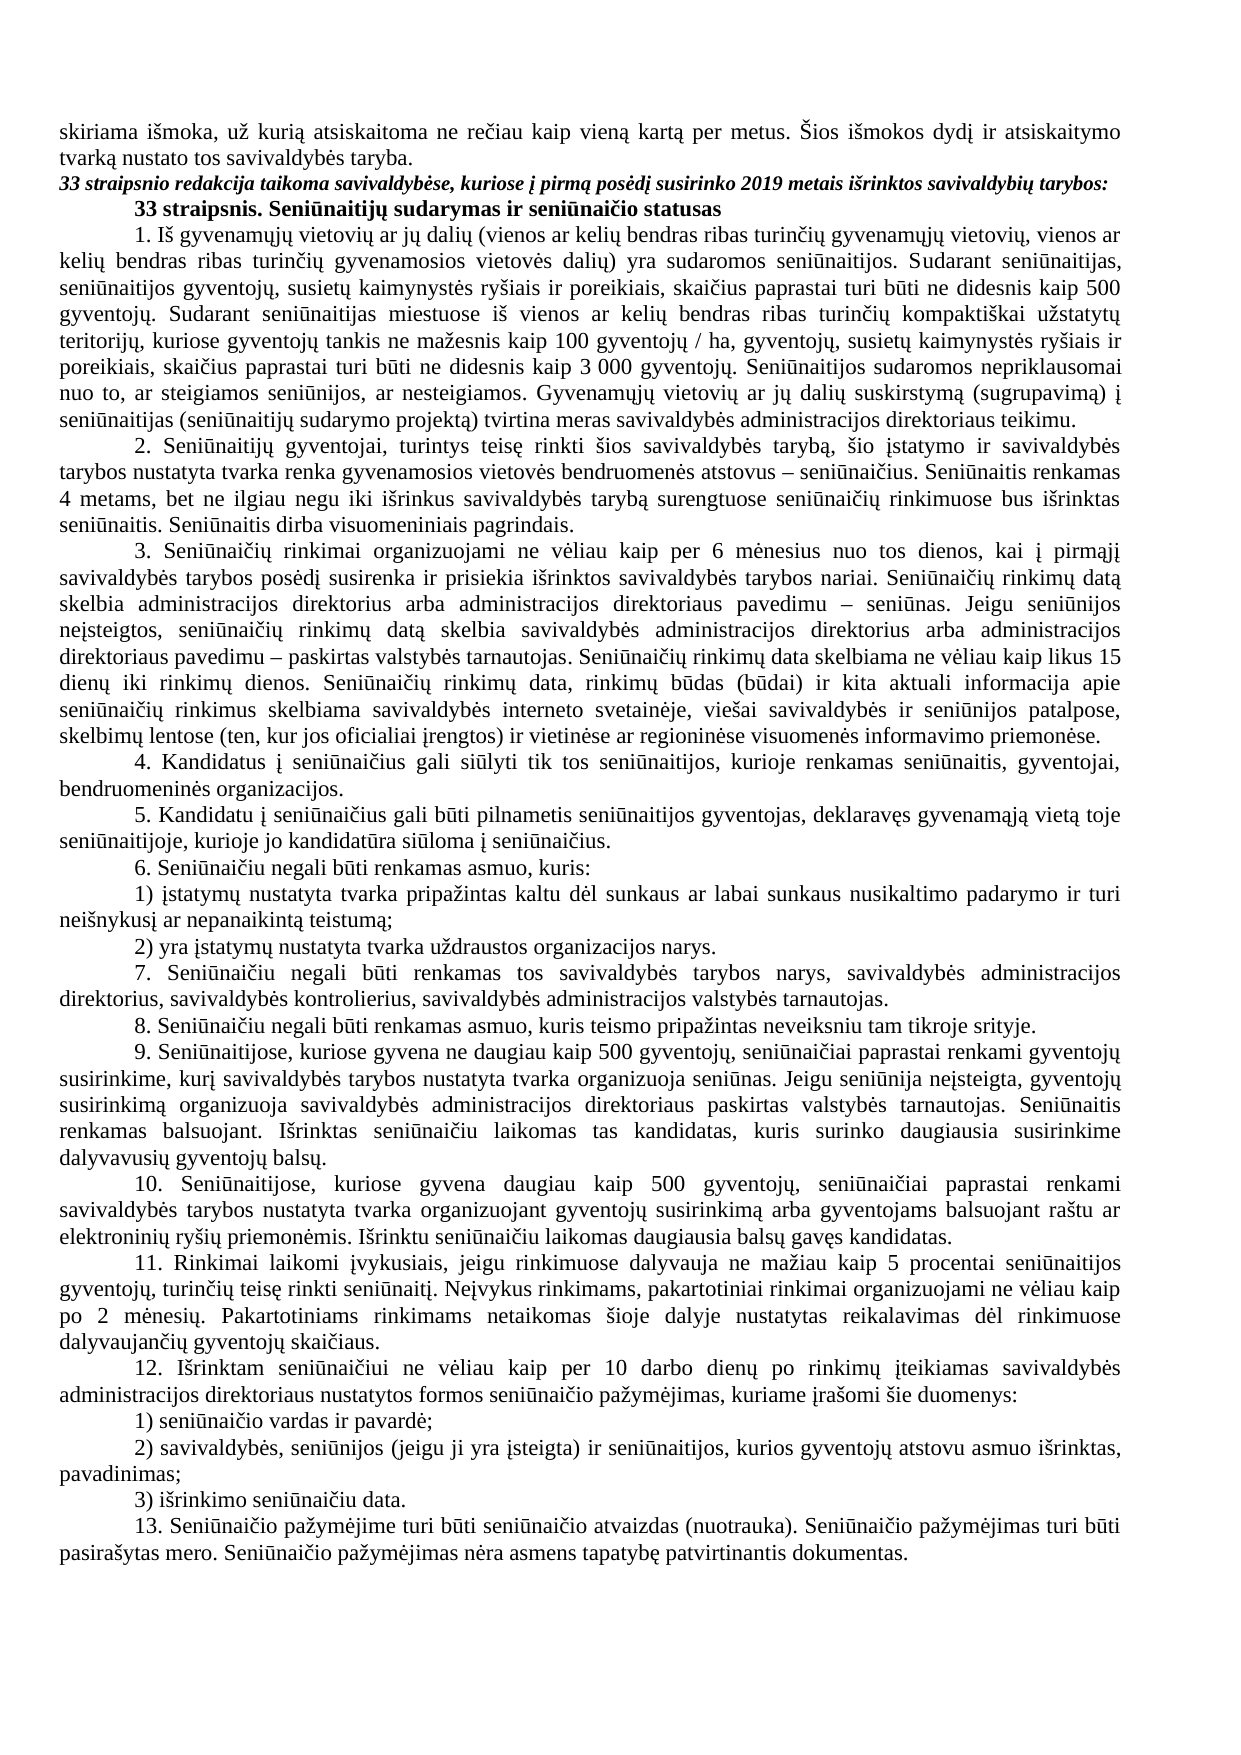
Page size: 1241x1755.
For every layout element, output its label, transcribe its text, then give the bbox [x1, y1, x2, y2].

text 12. Išrinktam seniūnaičiui ne vėliau kaip per 10 darbo dienų po rinkimų įteikiamas savivaldybės administracijos direktoriaus nustatytos formos seniūnaičio pažymėjimas, kuriame įrašomi šie duomenys: [59, 1354, 1122, 1407]
text 33 straipsnis. Seniūnaitijų sudarymas ir seniūnaičio statusas [59, 195, 1122, 221]
text 3. Seniūnaičių rinkimai organizuojami ne vėliau kaip per 6 mėnesius nuo tos dienos, kai į pirmąjį savivaldybės tarybos posėdį susirenka ir prisiekia išrinktos savivaldybės tarybos nariai. Seniūnaičių rinkimų datą skelbia administracijos direktorius arba administracijos direktoriaus pavedimu – seniūnas. Jeigu seniūnijos neįsteigtos, seniūnaičių rinkimų datą skelbia savivaldybės administracijos direktorius arba administracijos direktoriaus pavedimu – paskirtas valstybės tarnautojas. Seniūnaičių rinkimų data skelbiama ne vėliau kaip likus 15 dienų iki rinkimų dienos. Seniūnaičių rinkimų data, rinkimų būdas (būdai) ir kita aktuali informacija apie seniūnaičių rinkimus skelbiama savivaldybės interneto svetainėje, viešai savivaldybės ir seniūnijos patalpose, skelbimų lentose (ten, kur jos oficialiai įrengtos) ir vietinėse ar regioninėse visuomenės informavimo priemonėse. [59, 537, 1122, 748]
text 2) savivaldybės, seniūnijos (jeigu ji yra įsteigta) ir seniūnaitijos, kurios gyventojų atstovu asmuo išrinktas, pavadinimas; [59, 1433, 1122, 1486]
text 2. Seniūnaitijų gyventojai, turintys teisę rinkti šios savivaldybės tarybą, šio įstatymo ir savivaldybės tarybos nustatyta tvarka renka gyvenamosios vietovės bendruomenės atstovus – seniūnaičius. Seniūnaitis renkamas 4 metams, bet ne ilgiau negu iki išrinkus savivaldybės tarybą surengtuose seniūnaičių rinkimuose bus išrinktas seniūnaitis. Seniūnaitis dirba visuomeniniais pagrindais. [59, 432, 1122, 537]
text 6. Seniūnaičiu negali būti renkamas asmuo, kuris: [59, 854, 1122, 880]
text 1) seniūnaičio vardas ir pavardė; [59, 1407, 1122, 1433]
text 7. Seniūnaičiu negali būti renkamas tos savivaldybės tarybos narys, savivaldybės administracijos direktorius, savivaldybės kontrolierius, savivaldybės administracijos valstybės tarnautojas. [59, 959, 1122, 1012]
text 1) įstatymų nustatyta tvarka pripažintas kaltu dėl sunkaus ar labai sunkaus nusikaltimo padarymo ir turi neišnykusį ar nepanaikintą teistumą; [59, 880, 1122, 933]
text 11. Rinkimai laikomi įvykusiais, jeigu rinkimuose dalyvauja ne mažiau kaip 5 procentai seniūnaitijos gyventojų, turinčių teisę rinkti seniūnaitį. Neįvykus rinkimams, pakartotiniai rinkimai organizuojami ne vėliau kaip po 2 mėnesių. Pakartotiniams rinkimams netaikomas šioje dalyje nustatytas reikalavimas dėl rinkimuose dalyvaujančių gyventojų skaičiaus. [59, 1249, 1122, 1354]
text skiriama išmoka, už kurią atsiskaitoma ne rečiau kaip vieną kartą per metus. Šios išmokos dydį ir atsiskaitymo tvarką nustato tos savivaldybės taryba. [59, 118, 1122, 171]
text 13. Seniūnaičio pažymėjime turi būti seniūnaičio atvaizdas (nuotrauka). Seniūnaičio pažymėjimas turi būti pasirašytas mero. Seniūnaičio pažymėjimas nėra asmens tapatybę patvirtinantis dokumentas. [59, 1513, 1122, 1565]
text 8. Seniūnaičiu negali būti renkamas asmuo, kuris teismo pripažintas neveiksniu tam tikroje srityje. [59, 1012, 1122, 1038]
text 4. Kandidatus į seniūnaičius gali siūlyti tik tos seniūnaitijos, kurioje renkamas seniūnaitis, gyventojai, bendruomeninės organizacijos. [59, 748, 1122, 801]
text 3) išrinkimo seniūnaičiu data. [59, 1486, 1122, 1513]
text 2) yra įstatymų nustatyta tvarka uždraustos organizacijos narys. [59, 933, 1122, 959]
text 10. Seniūnaitijose, kuriose gyvena daugiau kaip 500 gyventojų, seniūnaičiai paprastai renkami savivaldybės tarybos nustatyta tvarka organizuojant gyventojų susirinkimą arba gyventojams balsuojant raštu ar elektroninių ryšių priemonėmis. Išrinktu seniūnaičiu laikomas daugiausia balsų gavęs kandidatas. [59, 1170, 1122, 1249]
text 33 straipsnio redakcija taikoma savivaldybėse, kuriose į pirmą posėdį susirinko 2019 metais išrinktos savivaldybių tarybos: [59, 171, 1122, 195]
text 5. Kandidatu į seniūnaičius gali būti pilnametis seniūnaitijos gyventojas, deklaravęs gyvenamąją vietą toje seniūnaitijoje, kurioje jo kandidatūra siūloma į seniūnaičius. [59, 801, 1122, 854]
text 1. Iš gyvenamųjų vietovių ar jų dalių (vienos ar kelių bendras ribas turinčių gyvenamųjų vietovių, vienos ar kelių bendras ribas turinčių gyvenamosios vietovės dalių) yra sudaromos seniūnaitijos. Sudarant seniūnaitijas, seniūnaitijos gyventojų, susietų kaimynystės ryšiais ir poreikiais, skaičius paprastai turi būti ne didesnis kaip 500 gyventojų. Sudarant seniūnaitijas miestuose iš vienos ar kelių bendras ribas turinčių kompaktiškai užstatytų teritorijų, kuriose gyventojų tankis ne mažesnis kaip 100 gyventojų / ha, gyventojų, susietų kaimynystės ryšiais ir poreikiais, skaičius paprastai turi būti ne didesnis kaip 3 000 gyventojų. Seniūnaitijos sudaromos nepriklausomai nuo to, ar steigiamos seniūnijos, ar nesteigiamos. Gyvenamųjų vietovių ar jų dalių suskirstymą (sugrupavimą) į seniūnaitijas (seniūnaitijų sudarymo projektą) tvirtina meras savivaldybės administracijos direktoriaus teikimu. [59, 221, 1122, 432]
text 9. Seniūnaitijose, kuriose gyvena ne daugiau kaip 500 gyventojų, seniūnaičiai paprastai renkami gyventojų susirinkime, kurį savivaldybės tarybos nustatyta tvarka organizuoja seniūnas. Jeigu seniūnija neįsteigta, gyventojų susirinkimą organizuoja savivaldybės administracijos direktoriaus paskirtas valstybės tarnautojas. Seniūnaitis renkamas balsuojant. Išrinktas seniūnaičiu laikomas tas kandidatas, kuris surinko daugiausia susirinkime dalyvavusių gyventojų balsų. [59, 1038, 1122, 1170]
